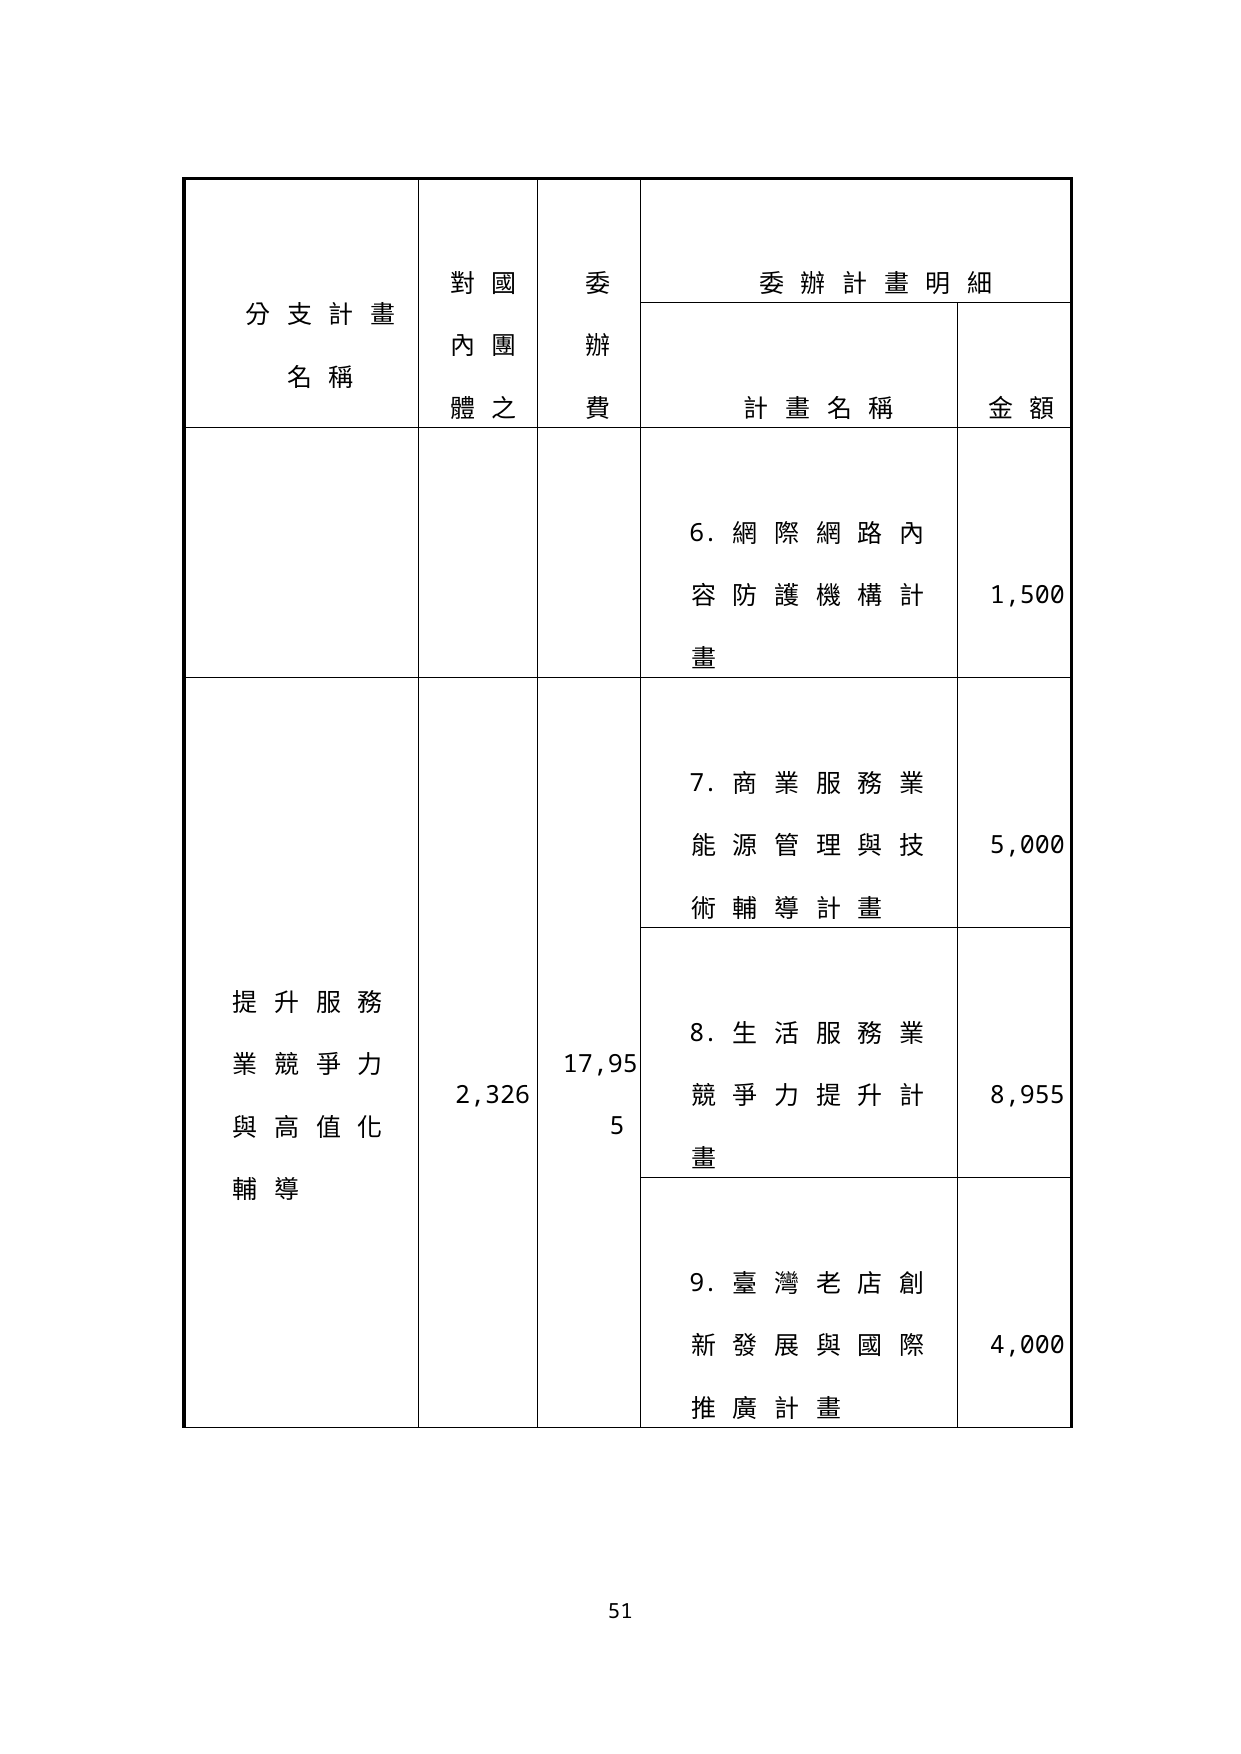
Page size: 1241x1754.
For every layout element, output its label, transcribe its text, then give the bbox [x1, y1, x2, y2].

table_cell - [419, 428, 537, 677]
table_cell 計畫名稱 [641, 303, 957, 427]
table_header 委辦計畫明細 [641, 180, 1070, 302]
table_cell 7.商業服務業能源管理與技術輔導計畫 [641, 678, 957, 927]
table_header 委辦費 [538, 180, 640, 427]
table_cell 17,955 [538, 678, 640, 1427]
table_cell 提升服務業競爭力與高值化輔導 [186, 678, 418, 1427]
table_cell 5,000 [958, 678, 1070, 927]
table_cell [538, 428, 640, 677]
table_cell 1,500 [958, 428, 1070, 677]
table_cell 金額 [958, 303, 1070, 427]
table_cell 8,955 [958, 928, 1070, 1177]
table_cell 4,000 [958, 1178, 1070, 1427]
table_cell 8.生活服務業競爭力提升計畫 [641, 928, 957, 1177]
table_cell 9.臺灣老店創新發展與國際推廣計畫 [641, 1178, 957, 1427]
table_cell 2,326 [419, 678, 537, 1427]
table_cell [186, 428, 418, 677]
table_header 對國內團體之捐助 [419, 180, 537, 427]
table_cell 6.網際網路內容防護機構計畫 [641, 428, 957, 677]
table_header 分支計畫名稱 [186, 180, 418, 427]
